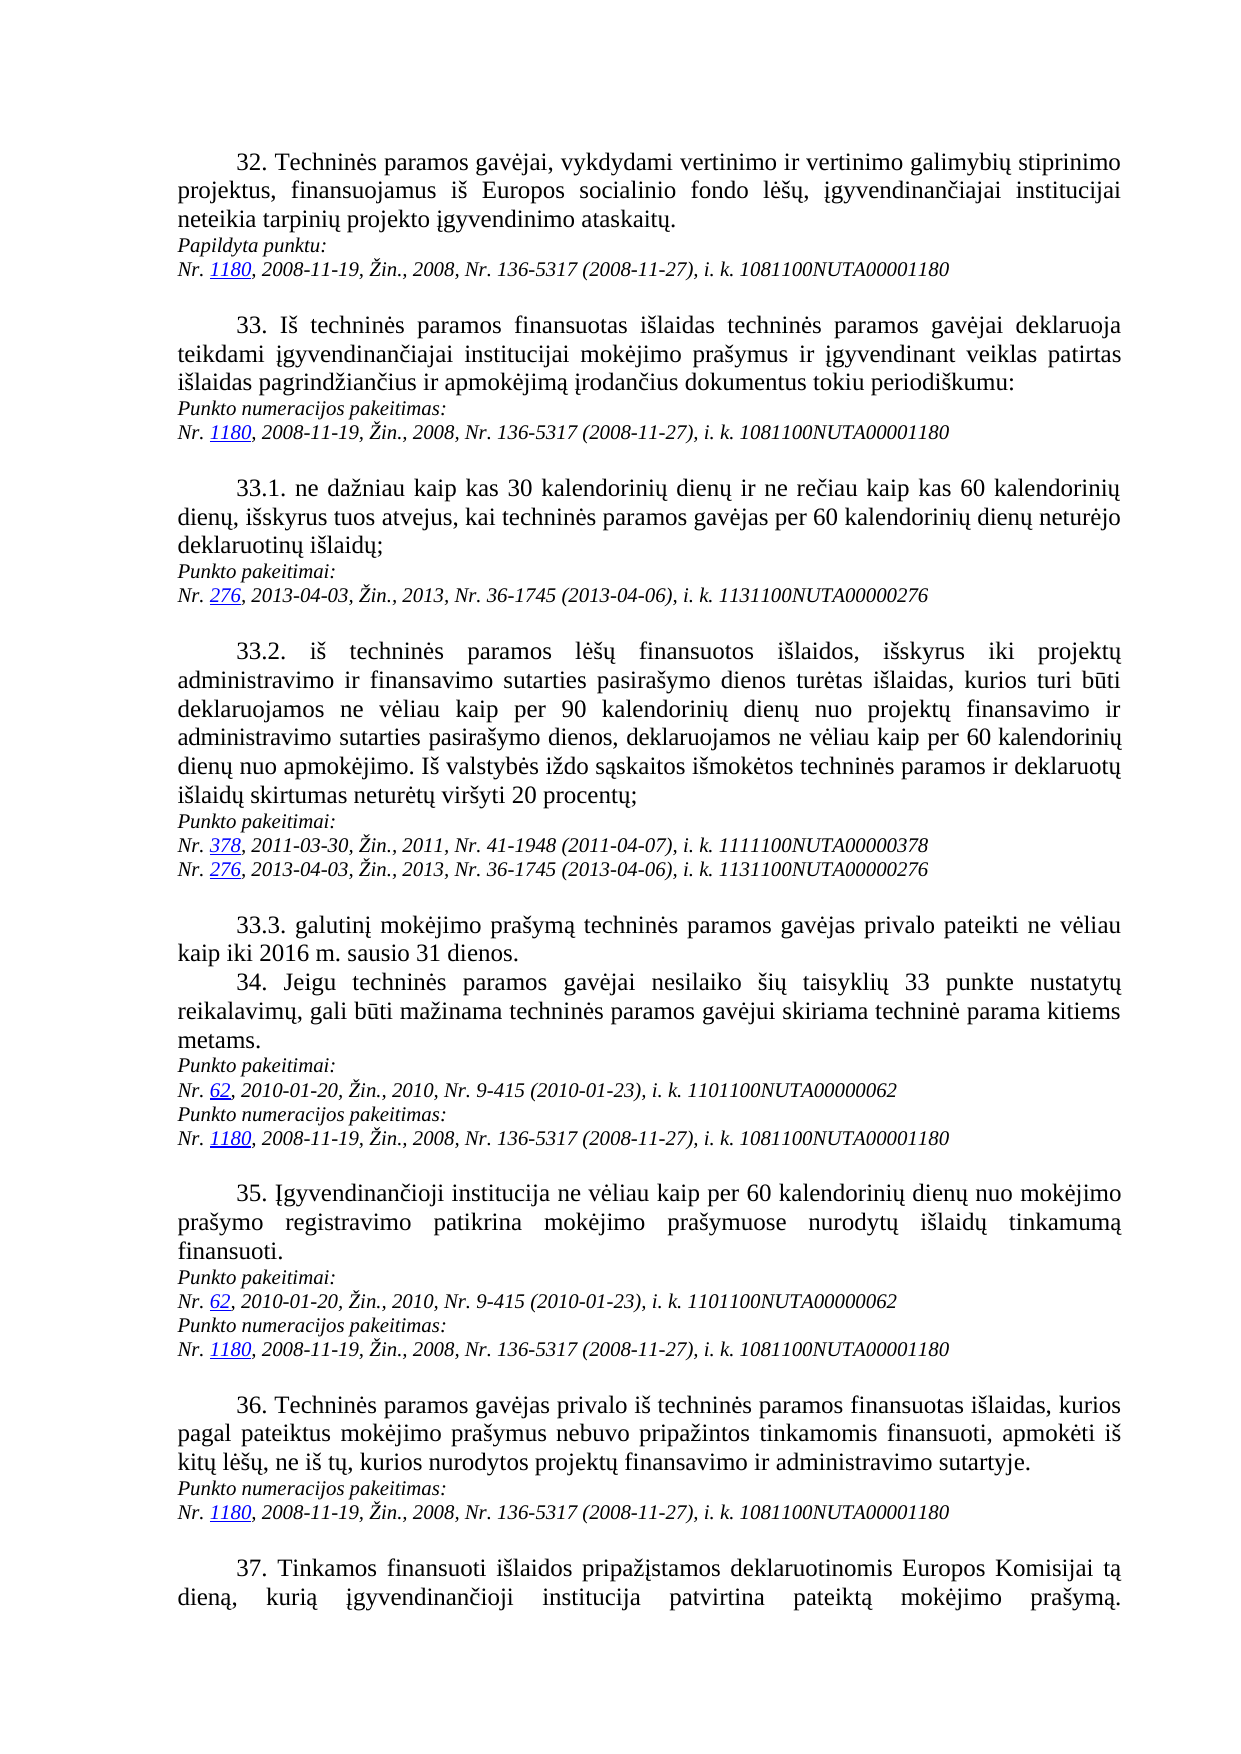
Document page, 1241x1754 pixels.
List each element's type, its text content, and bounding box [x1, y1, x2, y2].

text 33.3. galutinį mokėjimo prašymą techninės paramos gavėjas privalo pateikti ne vėliau kaip iki 2016 m. sausio 31 dienos. [177, 910, 1122, 967]
text Nr. 1180, 2008-11-19, Žin., 2008, Nr. 136-5317 (2008-11-27), i. k. 1081100NUTA00001180 [177, 257, 1122, 281]
text Punkto pakeitimai: [177, 809, 1122, 833]
text Nr. 1180, 2008-11-19, Žin., 2008, Nr. 136-5317 (2008-11-27), i. k. 1081100NUTA00001180 [177, 420, 1122, 444]
text 32. Techninės paramos gavėjai, vykdydami vertinimo ir vertinimo galimybių stiprinimo projektus, finansuojamus iš Europos socialinio fondo lėšų, įgyvendinančiajai institucijai neteikia tarpinių projekto įgyvendinimo ataskaitų. [177, 147, 1122, 233]
text Punkto pakeitimai: [177, 1053, 1122, 1077]
text Nr. 1180, 2008-11-19, Žin., 2008, Nr. 136-5317 (2008-11-27), i. k. 1081100NUTA00001180 [177, 1337, 1122, 1361]
text 33.1. ne dažniau kaip kas 30 kalendorinių dienų ir ne rečiau kaip kas 60 kalendorinių dienų, išskyrus tuos atvejus, kai techninės paramos gavėjas per 60 kalendorinių dienų neturėjo deklaruotinų išlaidų; [177, 473, 1122, 559]
text 37. Tinkamos finansuoti išlaidos pripažįstamos deklaruotinomis Europos Komisijai tą dieną, kurią įgyvendinančioji institucija patvirtina pateiktą mokėjimo prašymą. [177, 1553, 1122, 1610]
text 33.2. iš techninės paramos lėšų finansuotos išlaidos, išskyrus iki projektų administravimo ir finansavimo sutarties pasirašymo dienos turėtas išlaidas, kurios turi būti deklaruojamos ne vėliau kaip per 90 kalendorinių dienų nuo projektų finansavimo ir administravimo sutarties pasirašymo dienos, deklaruojamos ne vėliau kaip per 60 kalendorinių dienų nuo apmokėjimo. Iš valstybės iždo sąskaitos išmokėtos techninės paramos ir deklaruotų išlaidų skirtumas neturėtų viršyti 20 procentų; [177, 636, 1122, 809]
text Nr. 1180, 2008-11-19, Žin., 2008, Nr. 136-5317 (2008-11-27), i. k. 1081100NUTA00001180 [177, 1500, 1122, 1524]
text 34. Jeigu techninės paramos gavėjai nesilaiko šių taisyklių 33 punkte nustatytų reikalavimų, gali būti mažinama techninės paramos gavėjui skiriama techninė parama kitiems metams. [177, 967, 1122, 1053]
text Nr. 62, 2010-01-20, Žin., 2010, Nr. 9-415 (2010-01-23), i. k. 1101100NUTA00000062 [177, 1077, 1122, 1102]
text Nr. 1180, 2008-11-19, Žin., 2008, Nr. 136-5317 (2008-11-27), i. k. 1081100NUTA00001180 [177, 1126, 1122, 1150]
text 35. Įgyvendinančioji institucija ne vėliau kaip per 60 kalendorinių dienų nuo mokėjimo prašymo registravimo patikrina mokėjimo prašymuose nurodytų išlaidų tinkamumą finansuoti. [177, 1178, 1122, 1265]
text Punkto numeracijos pakeitimas: [177, 1313, 1122, 1337]
text Nr. 276, 2013-04-03, Žin., 2013, Nr. 36-1745 (2013-04-06), i. k. 1131100NUTA00000276 [177, 583, 1122, 607]
text Punkto pakeitimai: [177, 1265, 1122, 1289]
text 33. Iš techninės paramos finansuotas išlaidas techninės paramos gavėjai deklaruoja teikdami įgyvendinančiajai institucijai mokėjimo prašymus ir įgyvendinant veiklas patirtas išlaidas pagrindžiančius ir apmokėjimą įrodančius dokumentus tokiu periodiškumu: [177, 310, 1122, 396]
text Nr. 276, 2013-04-03, Žin., 2013, Nr. 36-1745 (2013-04-06), i. k. 1131100NUTA00000276 [177, 857, 1122, 881]
text 36. Techninės paramos gavėjas privalo iš techninės paramos finansuotas išlaidas, kurios pagal pateiktus mokėjimo prašymus nebuvo pripažintos tinkamomis finansuoti, apmokėti iš kitų lėšų, ne iš tų, kurios nurodytos projektų finansavimo ir administravimo sutartyje. [177, 1390, 1122, 1476]
text Punkto pakeitimai: [177, 559, 1122, 583]
text Punkto numeracijos pakeitimas: [177, 1476, 1122, 1500]
text Punkto numeracijos pakeitimas: [177, 1102, 1122, 1126]
text Nr. 378, 2011-03-30, Žin., 2011, Nr. 41-1948 (2011-04-07), i. k. 1111100NUTA00000378 [177, 833, 1122, 857]
text Punkto numeracijos pakeitimas: [177, 396, 1122, 420]
text Nr. 62, 2010-01-20, Žin., 2010, Nr. 9-415 (2010-01-23), i. k. 1101100NUTA00000062 [177, 1289, 1122, 1313]
text Papildyta punktu: [177, 233, 1122, 257]
